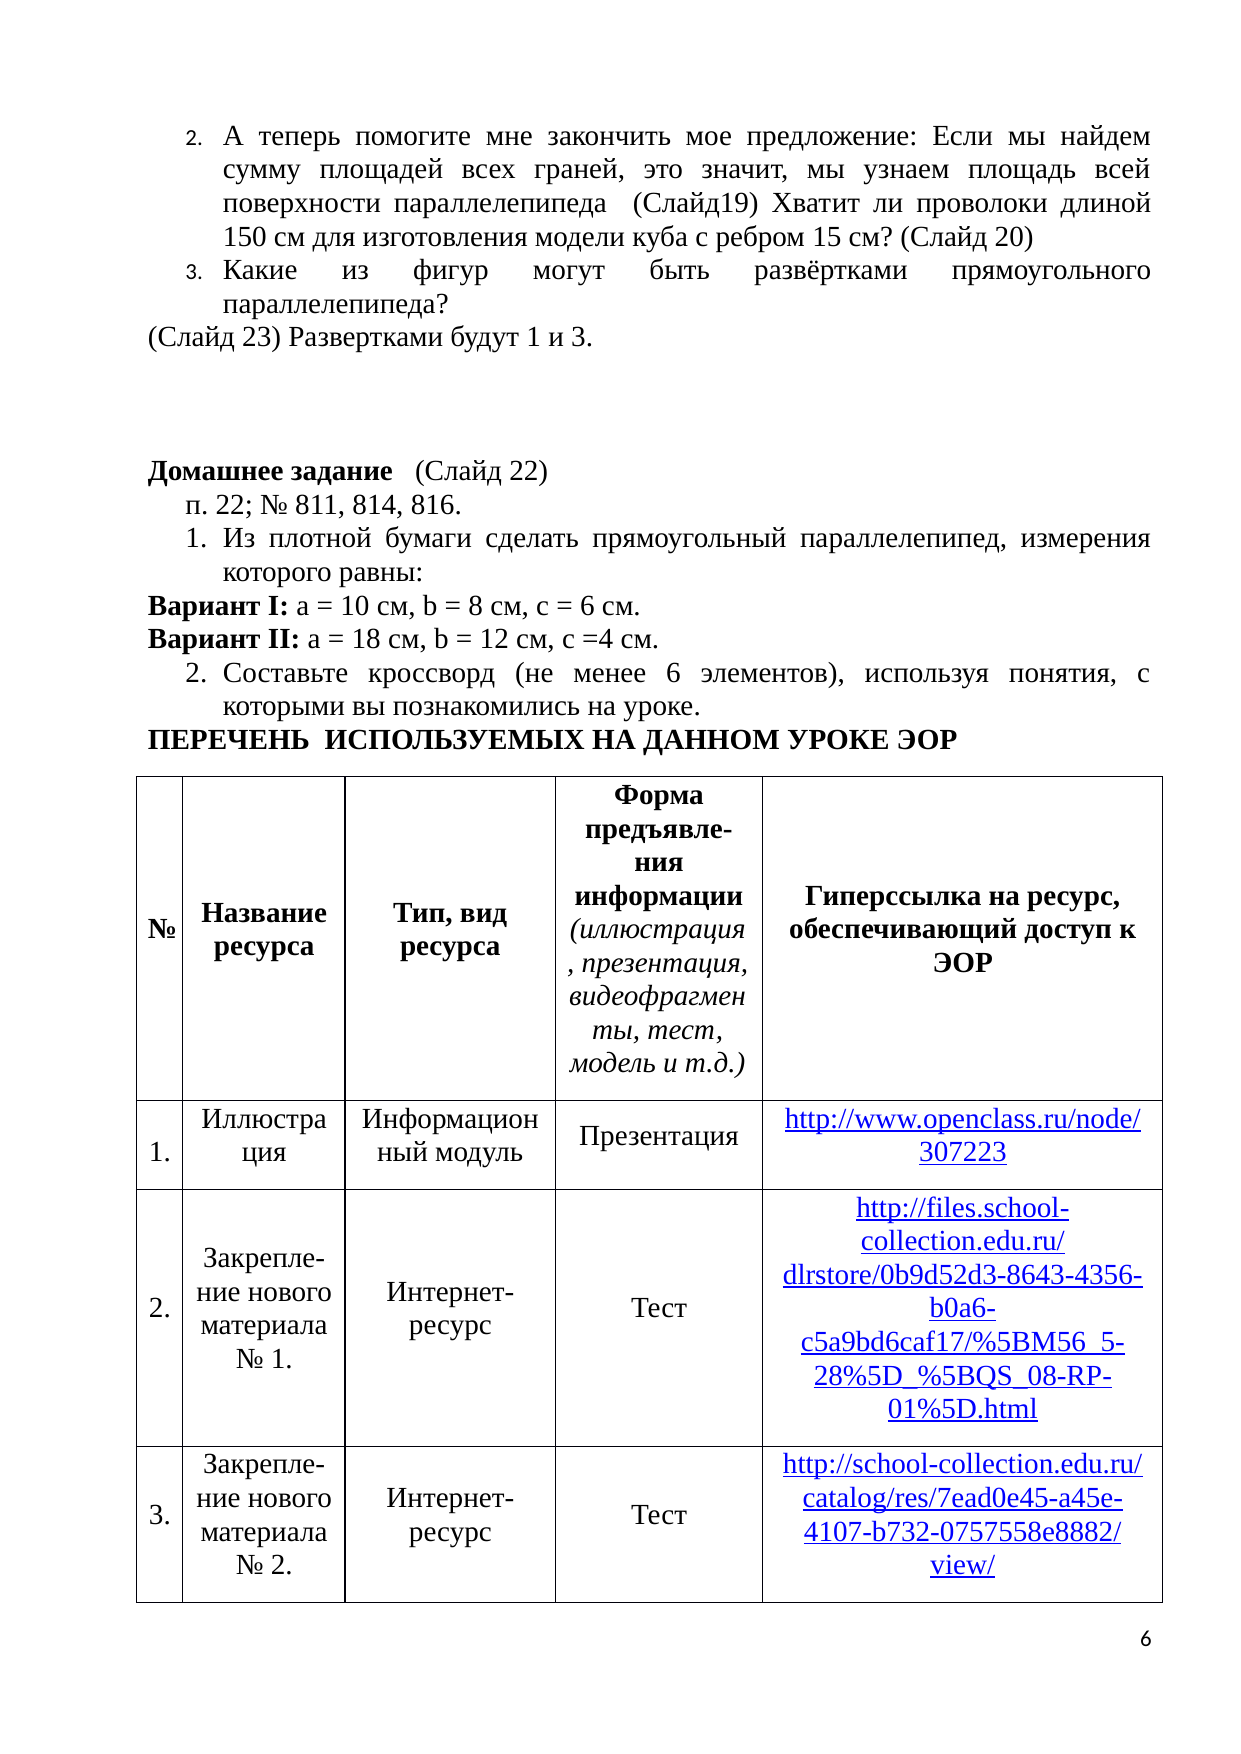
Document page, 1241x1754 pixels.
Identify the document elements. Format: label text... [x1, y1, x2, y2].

list Из плотной бумаги сделать прямоугольный параллелепипед, измерения которого равны: [185, 521, 1152, 588]
table_cell Закрепле-ние нового материала № 1. [183, 1190, 344, 1446]
list (Слайд 23) Развертками будут 1 и 3. [148, 319, 1152, 353]
table_cell Интернет-ресурс [346, 1447, 555, 1602]
table_cell http://school-collection.edu.ru/catalog/res/7ead0e45-a45e-4107-b732-0757558e8882/view/ [763, 1447, 1162, 1602]
list А теперь помогите мне закончить мое предложение: Если мы найдем сумму площадей всех граней, это значит, мы узнаем площадь всей поверхности параллелепипеда (Слайд19) Хватит ли проволоки длиной 150 см для изготовления модели куба с ребром 15 см? (Слайд 20) [185, 118, 1152, 252]
text Вариант I: а = 10 см, b = 8 см, с = 6 см. [148, 588, 1152, 621]
table_header № [137, 777, 182, 1100]
table_header Форма предъявле-ния информации (иллюстрация, презентация, видеофрагменты, тест, модель и т.д.) [556, 777, 762, 1100]
table_header Гиперссылка на ресурс, обеспечивающий доступ к ЭОР [763, 777, 1162, 1100]
list Составьте кроссворд (не менее 6 элементов), используя понятия, с которыми вы познакомились на уроке. [185, 655, 1152, 722]
table_cell http://www.openclass.ru/node/307223 [763, 1101, 1162, 1189]
table_header Тип, вид ресурса [346, 777, 555, 1100]
table_cell Тест [556, 1447, 762, 1602]
text Вариант II: а = 18 см, b = 12 см, с =4 см. [148, 621, 1152, 655]
table_cell 2. [137, 1190, 182, 1446]
table_cell Закрепле-ние нового материала № 2. [183, 1447, 344, 1602]
list Какие из фигур могут быть развёртками прямоугольного параллелепипеда? [185, 252, 1152, 319]
table_cell Информационный модуль [346, 1101, 555, 1189]
table_header Название ресурса [183, 777, 344, 1100]
table_cell http://files.school-collection.edu.ru/dlrstore/0b9d52d3-8643-4356-b0a6-c5a9bd6caf17/%5BM56_5-28%5D_%5BQS_08-RP-01%5D.html [763, 1190, 1162, 1446]
table_cell 3. [137, 1447, 182, 1602]
table_cell Презентация [556, 1101, 762, 1189]
table_cell 1. [137, 1101, 182, 1189]
table_cell Иллюстрация [183, 1101, 344, 1189]
text ПЕРЕЧЕНЬ ИСПОЛЬЗУЕМЫХ НА ДАННОМ УРОКЕ ЭОР [148, 722, 1152, 755]
text Домашнее задание (Слайд 22) [148, 453, 1152, 487]
table_cell Интернет-ресурс [346, 1190, 555, 1446]
text п. 22; № 811, 814, 816. [148, 487, 1152, 521]
table_cell Тест [556, 1190, 762, 1446]
